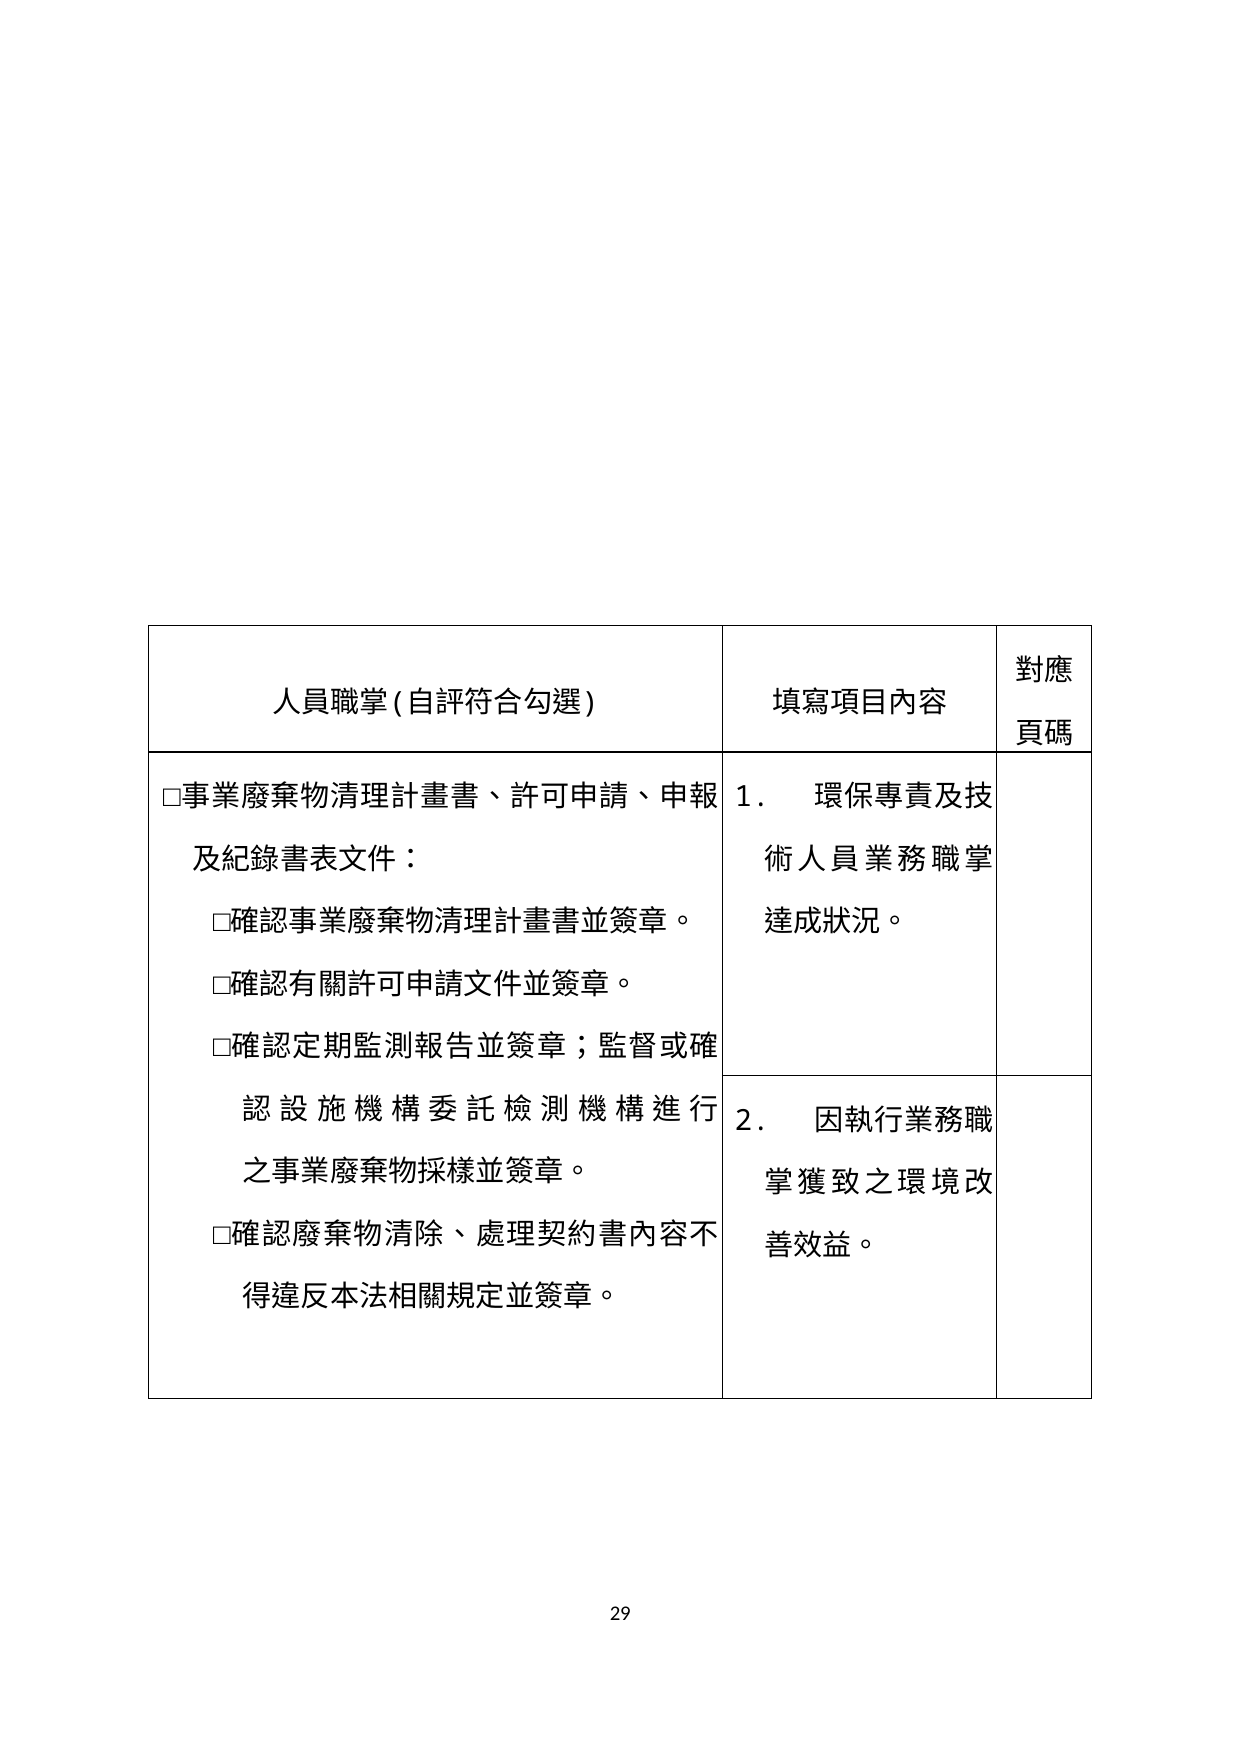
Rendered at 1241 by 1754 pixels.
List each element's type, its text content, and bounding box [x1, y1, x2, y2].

table_cell 因執行業務職掌獲致之環境改善效益。 [723, 1076, 996, 1398]
table_cell 環保專責及技術人員業務職掌達成狀況。 [723, 753, 996, 1074]
table_header 填寫項目內容 [723, 626, 996, 751]
table_header 對應 頁碼 [997, 626, 1091, 751]
table_cell □事業廢棄物清理計畫書、許可申請、申報及紀錄書表文件： □確認事業廢棄物清理計畫書並簽章。 □確認有關許可申請文件並簽章。 □確認定期監測報告並簽章；監督或確認設施機構委託檢測機構進行 之事業廢棄物採樣並簽章。 □確認廢棄物清除、處理契約書內容不得違反本法相關規定並簽章。 [149, 753, 722, 1398]
table_header 人員職掌(自評符合勾選) [149, 626, 722, 751]
table_cell [997, 1076, 1091, 1398]
table_cell [997, 753, 1091, 1074]
